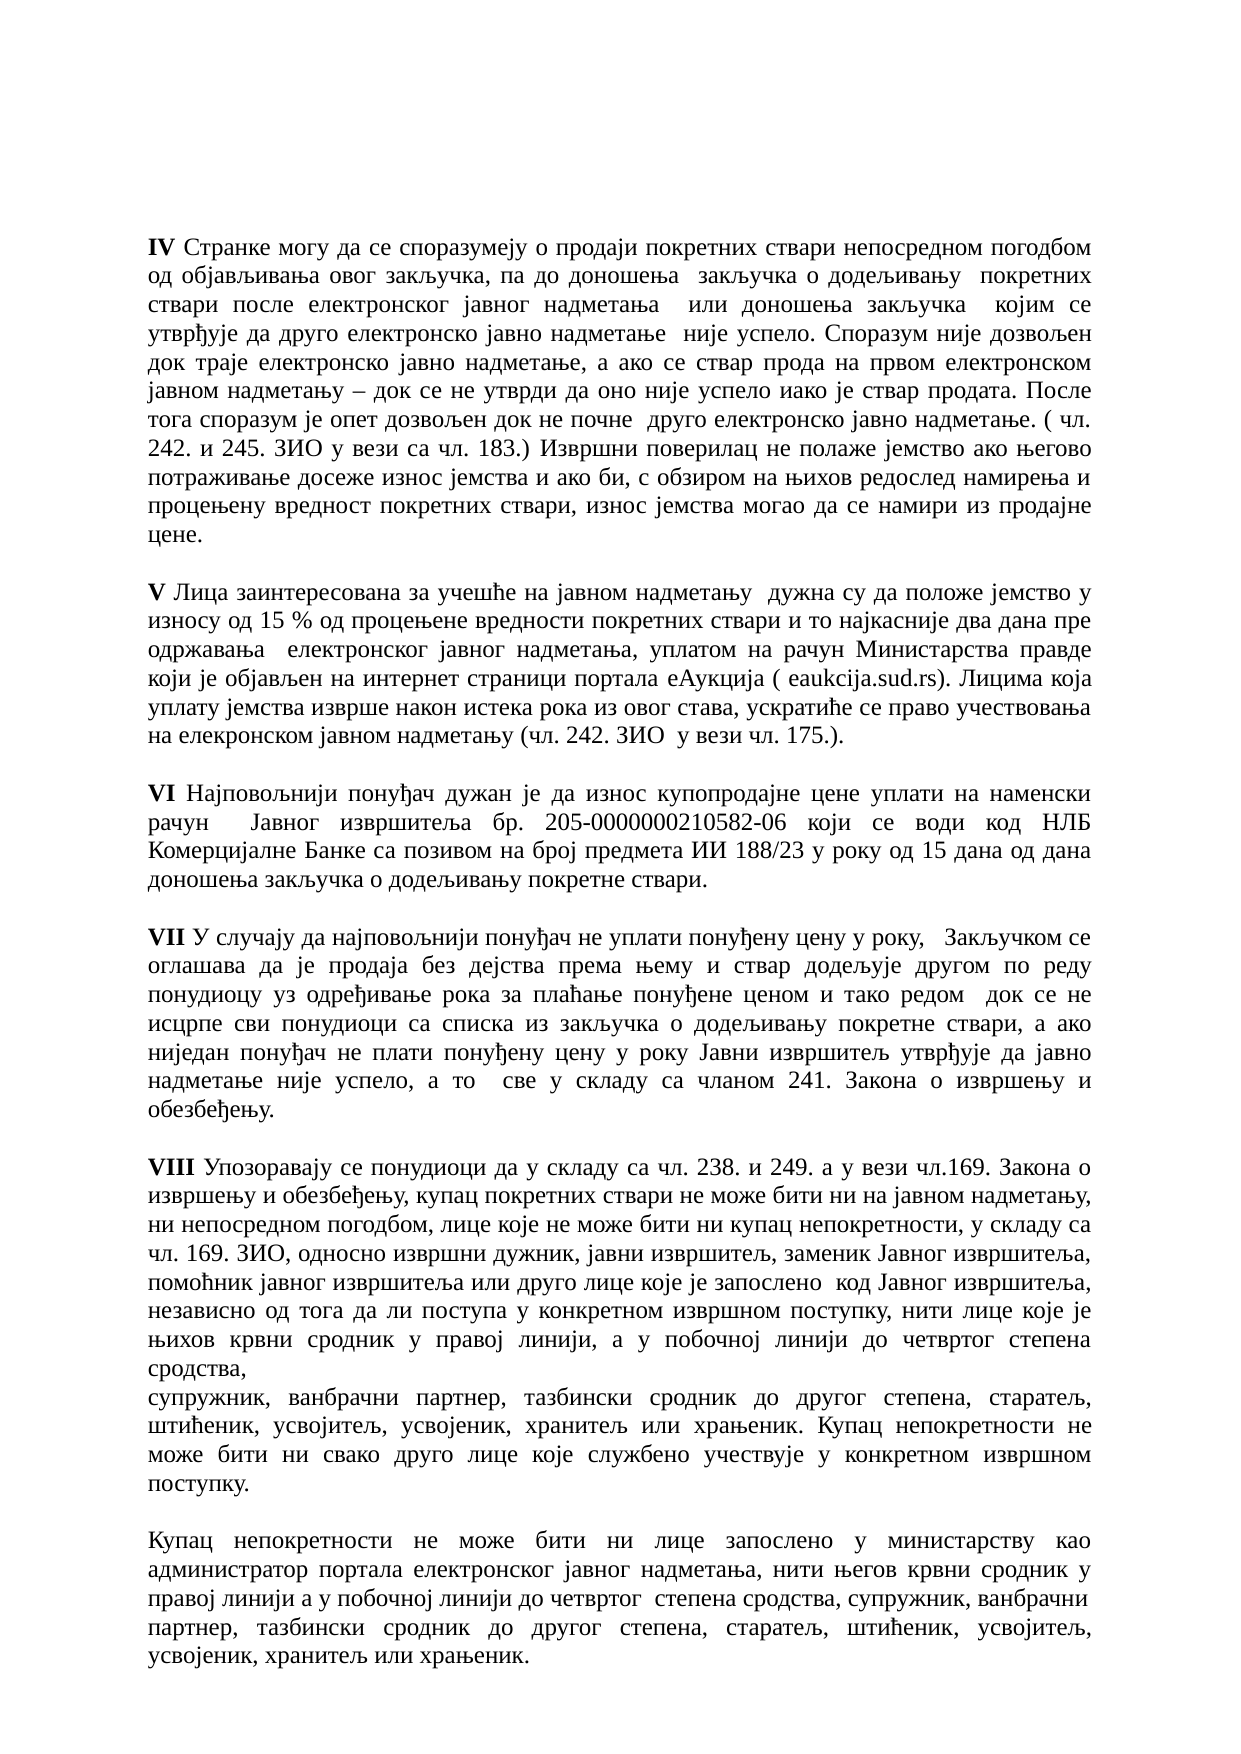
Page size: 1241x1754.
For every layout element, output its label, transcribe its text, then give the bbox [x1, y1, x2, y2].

text супружник, ванбрачни партнер, тазбински сродник до другог степена, старатељ, штићеник, усвојитељ, усвојеник, хранитељ или храњеник. Купац непокретности не може бити ни свако друго лице које службено учествује у конкретном извршном поступку. [148, 1382, 1093, 1497]
text V Лица заинтересована за учешће на јавном надметању дужна су да положе јемство у износу од 15 % од процењене вредности покретних ствари и то најкасније два дана пре одржавања електронског јавног надметања, уплатом на рачун Министарства правде који је објављен на интернет страници портала еАукција ( eaukcija.sud.rs). Лицима која уплату јемства изврше након истека рока из овог става, ускратиће се право учествовања на елекронском јавном надметању (чл. 242. ЗИО у вези чл. 175.). [148, 577, 1093, 749]
text IV Странке могу да се споразумеју о продаји покретних ствари непосредном погодбом од објављивања овог закључка, па до доношења закључка о додељивању покретних ствари после електронског јавног надметања или доношења закључка којим се утврђује да друго електронско јавно надметање није успело. Споразум није дозвољен док траје електронско јавно надметање, а ако се ствар прода на првом електронском јавном надметању – док се не утврди да оно није успело иако је ствар продата. После тога споразум је опет дозвољен док не почне друго електронско јавно надметање. ( чл. 242. и 245. ЗИО у вези са чл. 183.) Извршни поверилац не полаже јемство ако његово потраживање досеже износ јемства и ако би, с обзиром на њихов редослед намирења и процењену вредност покретних ствари, износ јемства могао да се намири из продајне цене. [148, 232, 1093, 548]
text VIII Упозоравају се понудиоци да у складу са чл. 238. и 249. а у вези чл.169. Закона о извршењу и обезбеђењу, купац покретних ствари не може бити ни на јавном надметању, ни непосредном погодбом, лице које не може бити ни купац непокретности, у складу са чл. 169. ЗИО, односно извршни дужник, јавни извршитељ, заменик Јавног извршитеља, помоћник јавног извршитеља или друго лице које је запослено код Јавног извршитеља, независно од тога да ли поступа у конкретном извршном поступку, нити лице које је њихов крвни сродник у правој линији, а у побочној линији до четвртог степена сродства, [148, 1152, 1093, 1382]
text VI Најповољнији понуђач дужан је да износ купопродајне цене уплати на наменски рачун Јавног извршитеља бр. 205-0000000210582-06 који се води код НЛБ Комерцијалне Банке са позивом на број предмета ИИ 188/23 у року од 15 дана од дана доношења закључка о додељивању покретне ствари. [148, 778, 1093, 893]
text VII У случају да најповољнији понуђач не уплати понуђену цену у року, Закључком се оглашава да је продаја без дејства према њему и ствар додељује другом по реду понудиоцу уз одређивање рока за плаћање понуђене ценом и тако редом док се не исцрпе сви понудиоци са списка из закључка о додељивању покретне ствари, а ако ниједан пoнуђач не плати понуђену цену у року Јавни извршитељ утврђује да јавно надметање није успело, а то све у складу са чланом 241. Закона о извршењу и обезбеђењу. [148, 922, 1093, 1123]
text Купац непокретности не може бити ни лице запослено у министарству као администратор портала електронског јавног надметања, нити његов крвни сродник у правој линији а у побочној линији до четвртог степена сродства, супружник, ванбрачни [148, 1525, 1093, 1612]
text партнер, тазбински сродник до другог степена, старатељ, штићеник, усвојитељ, усвојеник, хранитељ или храњеник. [148, 1612, 1093, 1669]
